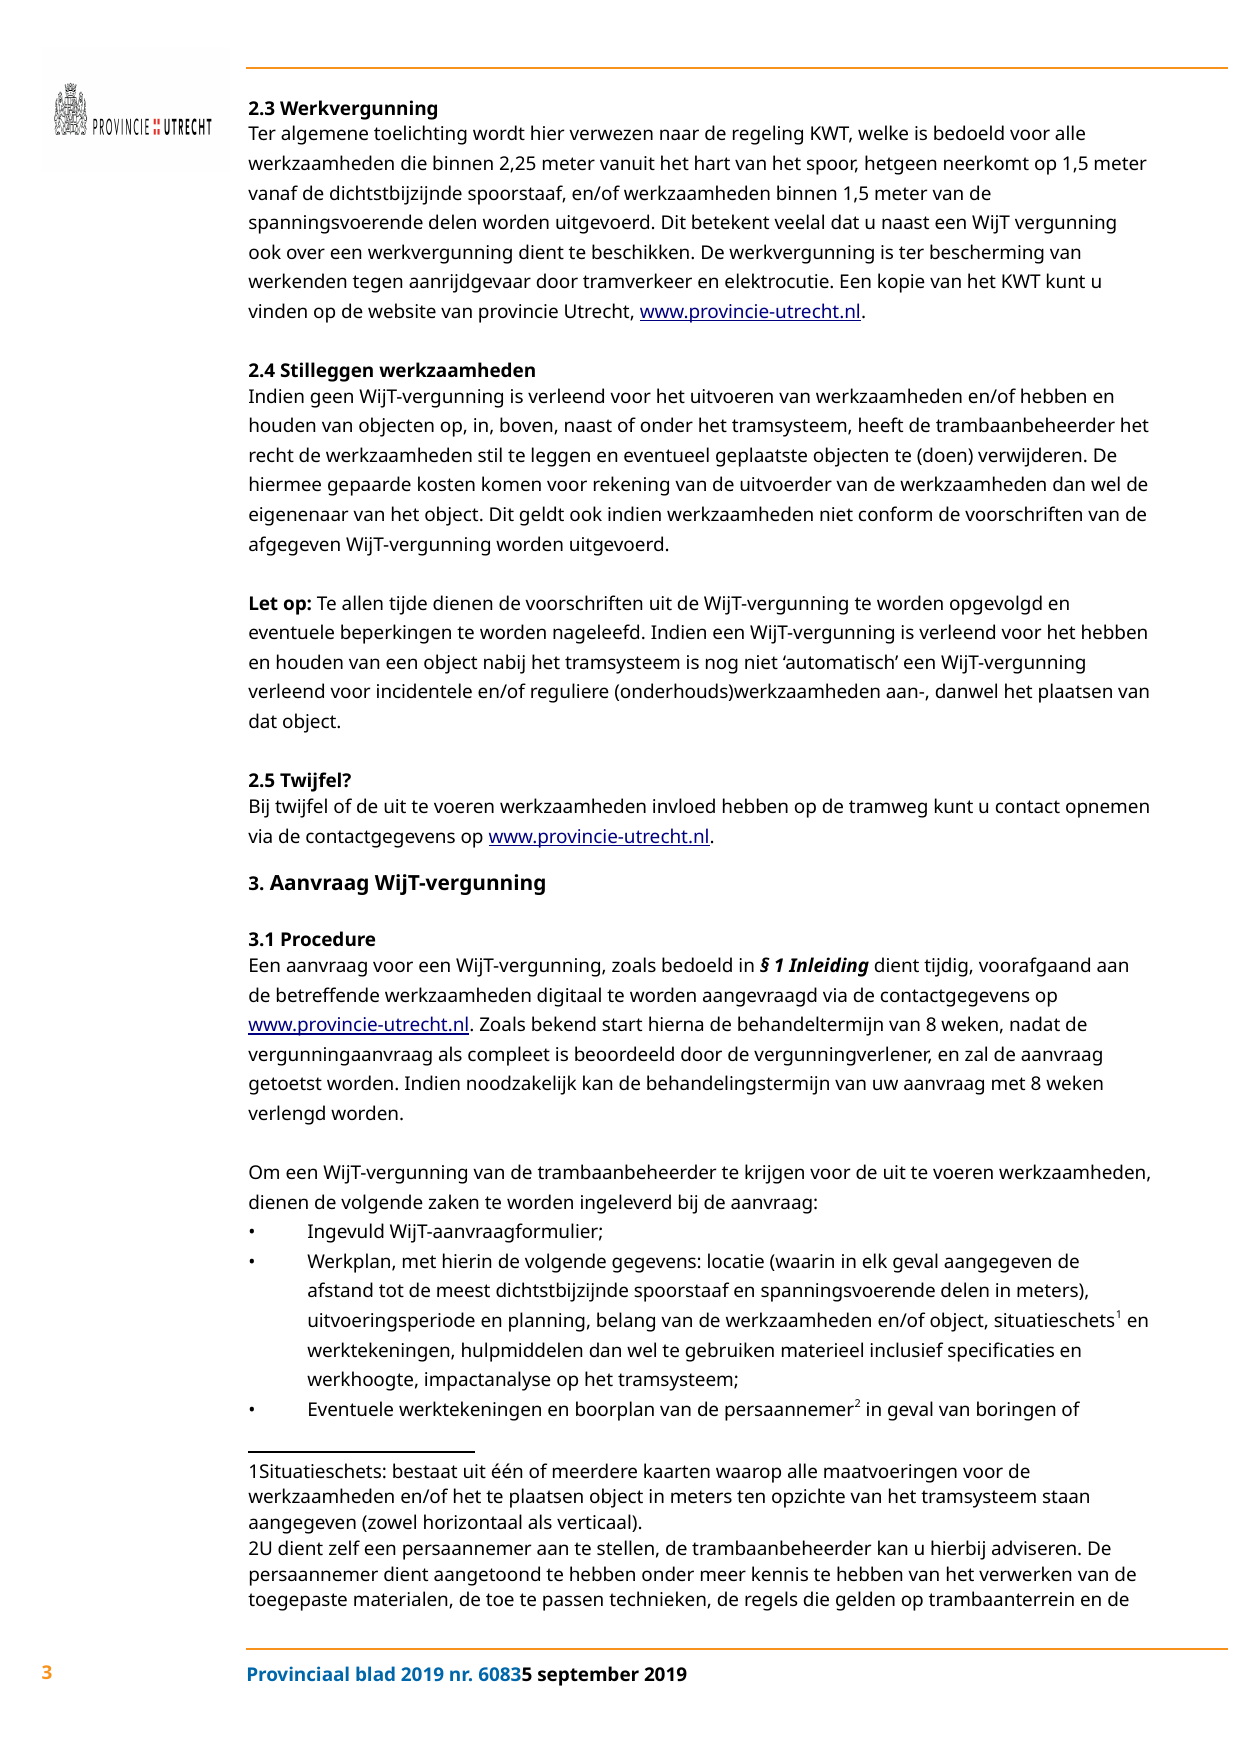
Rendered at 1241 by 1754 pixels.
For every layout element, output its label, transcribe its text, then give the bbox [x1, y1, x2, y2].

picture [41, 47, 231, 172]
text Om een WijT-vergunning van de trambaanbeheerder te krijgen voor de uit te voeren werkzaamheden, dienen de volgende zaken te worden ingeleverd bij de aanvraag: [248, 1159, 1152, 1214]
list U dient zelf een persaannemer aan te stellen, de trambaanbeheerder kan u hierbij adviseren. De persaannemer dient aangetoond te hebben onder meer kennis te hebben van het verwerken van de toegepaste materialen, de toe te passen technieken, de regels die gelden op trambaanterrein en de [248, 1535, 1152, 1612]
text 3.1 Procedure [248, 926, 1152, 952]
text Let op: Te allen tijde dienen de voorschriften uit de WijT-vergunning te worden opgevolgd en eventuele beperkingen te worden nageleefd. Indien een WijT-vergunning is verleend voor het hebben en houden van een object nabij het tramsysteem is nog niet ‘automatisch’ een WijT-vergunning verleend voor incidentele en/of reguliere (onderhouds)werkzaamheden aan-, danwel het plaatsen van dat object. [248, 590, 1152, 734]
list Situatieschets: bestaat uit één of meerdere kaarten waarop alle maatvoeringen voor de werkzaamheden en/of het te plaatsen object in meters ten opzichte van het tramsysteem staan aangegeven (zowel horizontaal als verticaal). [248, 1458, 1152, 1535]
text Ter algemene toelichting wordt hier verwezen naar de regeling KWT, welke is bedoeld voor alle werkzaamheden die binnen 2,25 meter vanuit het hart van het spoor, hetgeen neerkomt op 1,5 meter vanaf de dichtstbijzijnde spoorstaaf, en/of werkzaamheden binnen 1,5 meter van de spanningsvoerende delen worden uitgevoerd. Dit betekent veelal dat u naast een WijT vergunning ook over een werkvergunning dient te beschikken. De werkvergunning is ter bescherming van werkenden tegen aanrijdgevaar door tramverkeer en elektrocutie. Een kopie van het KWT kunt u vinden op de website van provincie Utrecht, www.provincie-utrecht.nl. [248, 121, 1152, 324]
list Ingevuld WijT-aanvraagformulier; [248, 1218, 1152, 1244]
list Eventuele werktekeningen en boorplan van de persaannemer in geval van boringen of [248, 1396, 1152, 1422]
text 2.5 Twijfel? [248, 767, 1152, 793]
list Werkplan, met hierin de volgende gegevens: locatie (waarin in elk geval aangegeven de afstand tot de meest dichtstbijzijnde spoorstaaf en spanningsvoerende delen in meters), uitvoeringsperiode en planning, belang van de werkzaamheden en/of object, situatieschets en werktekeningen, hulpmiddelen dan wel te gebruiken materieel inclusief specificaties en werkhoogte, impactanalyse op het tramsysteem; [248, 1248, 1152, 1392]
text 2.4 Stilleggen werkzaamheden [248, 357, 1152, 383]
text Indien geen WijT-vergunning is verleend voor het uitvoeren van werkzaamheden en/of hebben en houden van objecten op, in, boven, naast of onder het tramsysteem, heeft de trambaanbeheerder het recht de werkzaamheden stil te leggen en eventueel geplaatste objecten te (doen) verwijderen. De hiermee gepaarde kosten komen voor rekening van de uitvoerder van de werkzaamheden dan wel de eigenenaar van het object. Dit geldt ook indien werkzaamheden niet conform de voorschriften van de afgegeven WijT-vergunning worden uitgevoerd. [248, 383, 1152, 557]
text 2.3 Werkvergunning [248, 95, 1152, 121]
text Bij twijfel of de uit te voeren werkzaamheden invloed hebben op de tramweg kunt u contact opnemen via de contactgegevens op www.provincie-utrecht.nl. [248, 793, 1152, 848]
text Een aanvraag voor een WijT-vergunning, zoals bedoeld in § 1 Inleiding dient tijdig, voorafgaand aan de betreffende werkzaamheden digitaal te worden aangevraagd via de contactgegevens op www.provincie-utrecht.nl. Zoals bekend start hierna de behandeltermijn van 8 weken, nadat de vergunningaanvraag als compleet is beoordeeld door de vergunningverlener, en zal de aanvraag getoetst worden. Indien noodzakelijk kan de behandelingstermijn van uw aanvraag met 8 weken verlengd worden. [248, 952, 1152, 1126]
text 3. Aanvraag WijT-vergunning [248, 868, 1152, 897]
